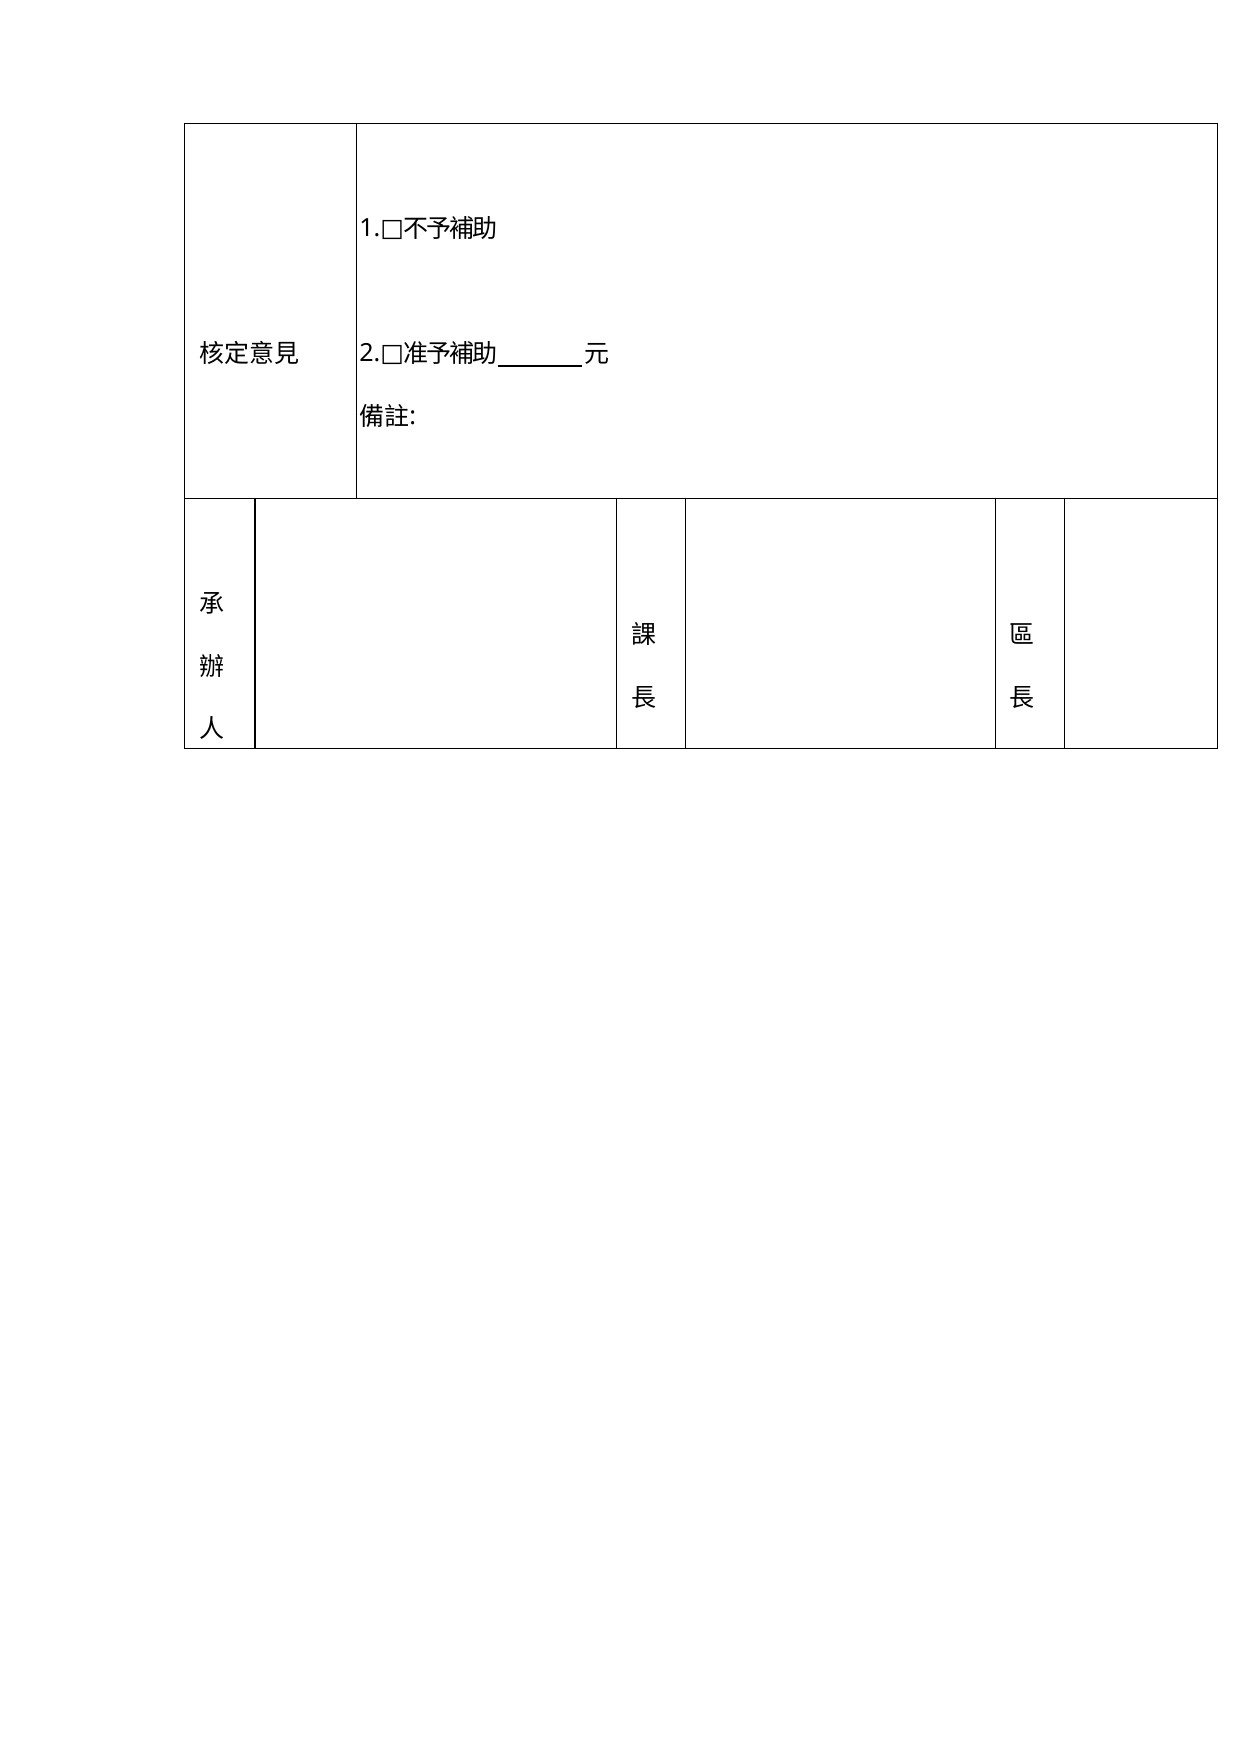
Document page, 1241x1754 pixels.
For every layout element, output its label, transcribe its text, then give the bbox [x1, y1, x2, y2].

table_cell [686, 499, 995, 748]
table_cell 核定意見 [185, 124, 356, 498]
table_cell 1.□不予補助 2.□准予補助 元 備註: [357, 124, 1217, 498]
table_cell 課長 [617, 499, 685, 748]
table_cell 承辦人 [185, 499, 254, 748]
table_cell 區長 [996, 499, 1064, 748]
table_cell [256, 499, 616, 748]
table_cell [1065, 499, 1217, 748]
